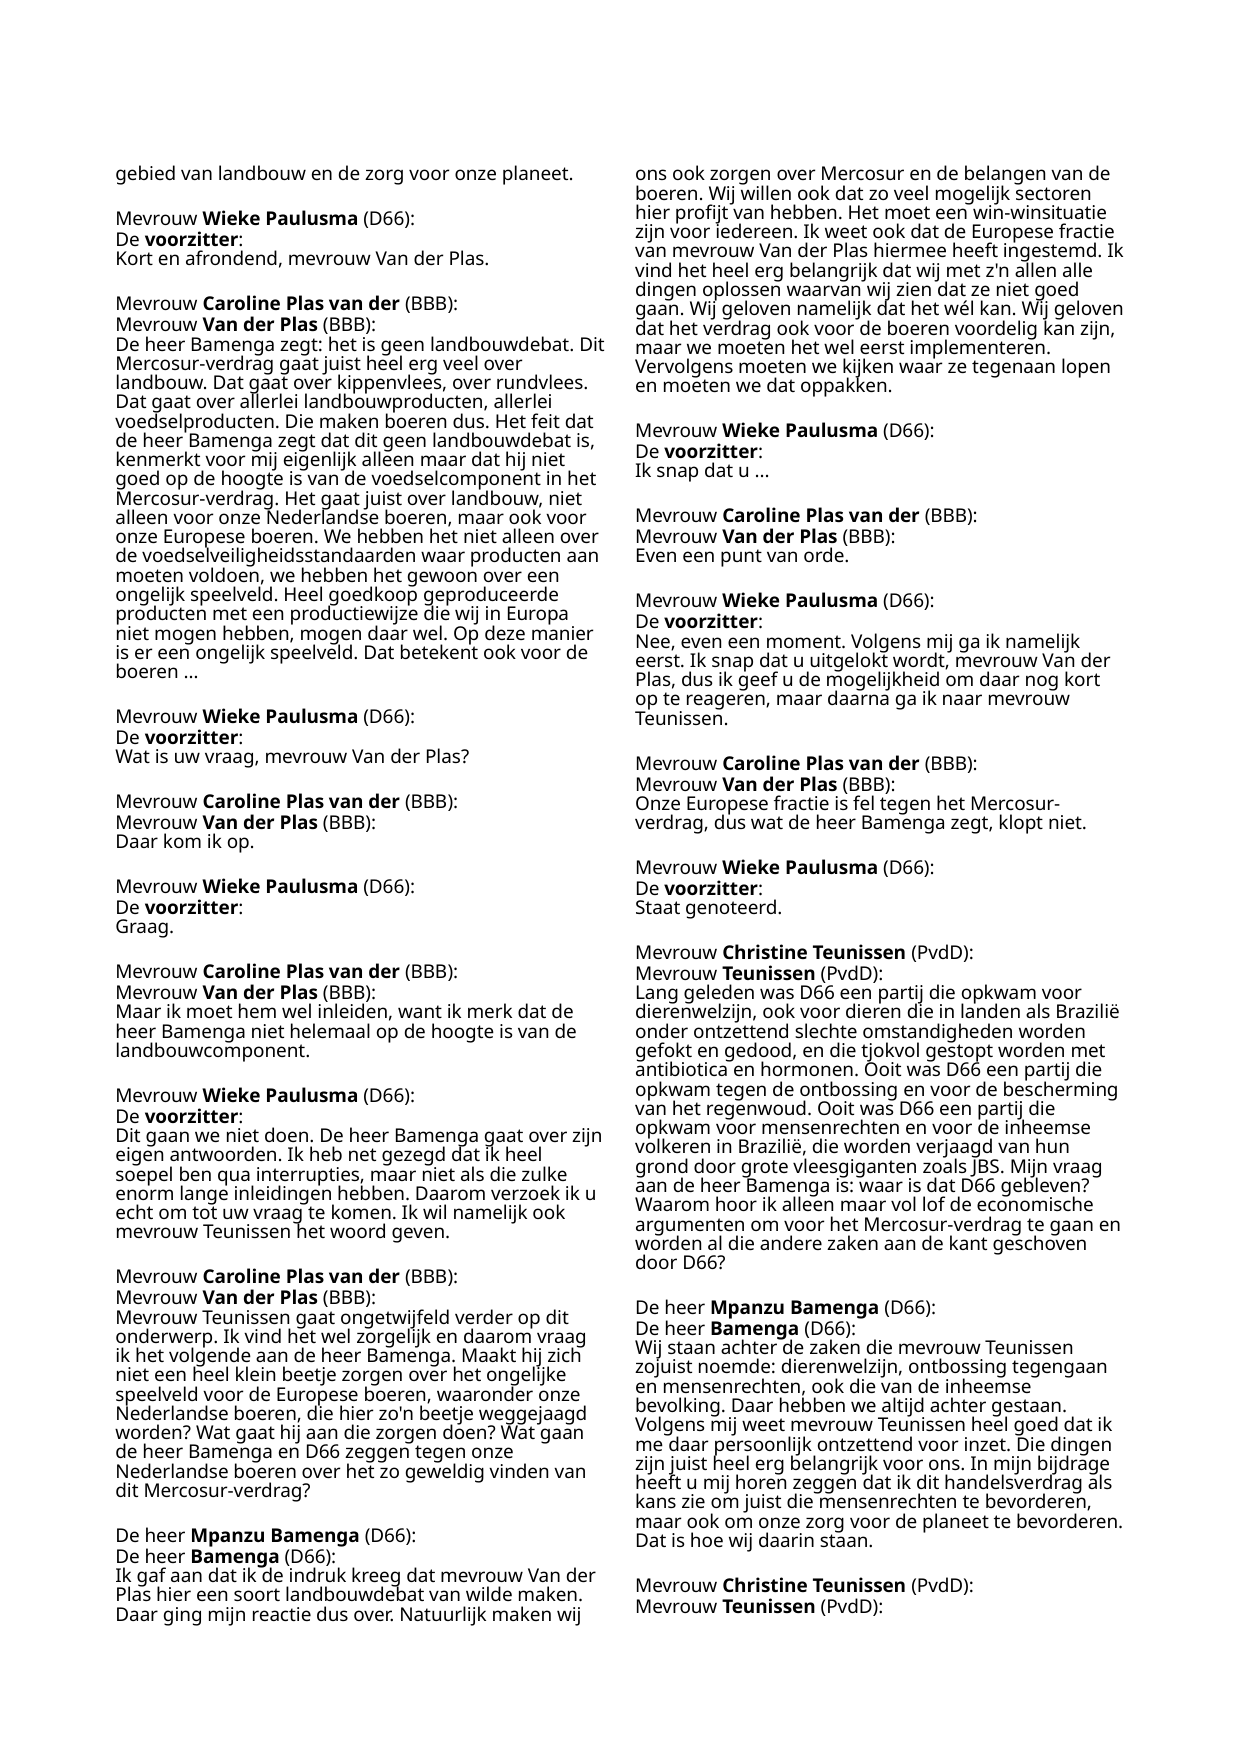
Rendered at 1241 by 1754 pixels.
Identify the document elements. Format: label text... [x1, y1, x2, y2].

text Mevrouw Van der Plas (BBB): [115, 814, 605, 833]
text De voorzitter: [115, 729, 605, 748]
text Mevrouw Caroline Plas van der (BBB): [115, 1264, 605, 1289]
text Mevrouw Teunissen gaat ongetwijfeld verder op dit onderwerp. Ik vind het wel zorgelijk en daarom vraag ik het volgende aan de heer Bamenga. Maakt hij zich niet een heel klein beetje zorgen over het ongelijke speelveld voor de Europese boeren, waaronder onze Nederlandse boeren, die hier zo'n beetje weggejaagd worden? Wat gaat hij aan die zorgen doen? Wat gaan de heer Bamenga en D66 zeggen tegen onze Nederlandse boeren over het zo geweldig vinden van dit Mercosur-verdrag? [115, 1309, 605, 1501]
text Ik gaf aan dat ik de indruk kreeg dat mevrouw Van der Plas hier een soort landbouwdebat van wilde maken. Daar ging mijn reactie dus over. Natuurlijk maken wij [115, 1567, 605, 1625]
text Mevrouw Christine Teunissen (PvdD): [635, 1572, 1125, 1598]
text Maar ik moet hem wel inleiden, want ik merk dat de heer Bamenga niet helemaal op de hoogte is van de landbouwcomponent. [115, 1003, 605, 1061]
text Mevrouw Teunissen (PvdD): [635, 965, 1125, 984]
text De heer Mpanzu Bamenga (D66): [115, 1522, 605, 1548]
text De heer Bamenga (D66): [635, 1320, 1125, 1339]
text Mevrouw Van der Plas (BBB): [115, 316, 605, 336]
text De voorzitter: [635, 613, 1125, 633]
text Mevrouw Caroline Plas van der (BBB): [635, 502, 1125, 528]
text De voorzitter: [115, 899, 605, 918]
text Mevrouw Christine Teunissen (PvdD): [635, 939, 1125, 965]
text Mevrouw Wieke Paulusma (D66): [115, 205, 605, 231]
text De heer Mpanzu Bamenga (D66): [635, 1294, 1125, 1320]
text Mevrouw Van der Plas (BBB): [115, 984, 605, 1003]
text Wat is uw vraag, mevrouw Van der Plas? [115, 748, 605, 767]
text De voorzitter: [635, 443, 1125, 462]
text Mevrouw Van der Plas (BBB): [635, 528, 1125, 547]
text Staat genoteerd. [635, 899, 1125, 918]
text Mevrouw Teunissen (PvdD): [635, 1598, 1125, 1617]
text De voorzitter: [115, 231, 605, 250]
text ons ook zorgen over Mercosur en de belangen van de boeren. Wij willen ook dat zo veel mogelijk sectoren hier profijt van hebben. Het moet een win-winsituatie zijn voor iedereen. Ik weet ook dat de Europese fractie van mevrouw Van der Plas hiermee heeft ingestemd. Ik vind het heel erg belangrijk dat wij met z'n allen alle dingen oplossen waarvan wij zien dat ze niet goed gaan. Wij geloven namelijk dat het wél kan. Wij geloven dat het verdrag ook voor de boeren voordelig kan zijn, maar we moeten het wel eerst implementeren. Vervolgens moeten we kijken waar ze tegenaan lopen en moeten we dat oppakken. [635, 165, 1125, 397]
text Graag. [115, 918, 605, 938]
text Mevrouw Caroline Plas van der (BBB): [115, 788, 605, 814]
text Mevrouw Wieke Paulusma (D66): [115, 1082, 605, 1108]
text De heer Bamenga zegt: het is geen landbouwdebat. Dit Mercosur-verdrag gaat juist heel erg veel over landbouw. Dat gaat over kippenvlees, over rundvlees. Dat gaat over allerlei landbouwproducten, allerlei voedselproducten. Die maken boeren dus. Het feit dat de heer Bamenga zegt dat dit geen landbouwdebat is, kenmerkt voor mij eigenlijk alleen maar dat hij niet goed op de hoogte is van de voedselcomponent in het Mercosur-verdrag. Het gaat juist over landbouw, niet alleen voor onze Nederlandse boeren, maar ook voor onze Europese boeren. We hebben het niet alleen over de voedselveiligheidsstandaarden waar producten aan moeten voldoen, we hebben het gewoon over een ongelijk speelveld. Heel goedkoop geproduceerde producten met een productiewijze die wij in Europa niet mogen hebben, mogen daar wel. Op deze manier is er een ongelijk speelveld. Dat betekent ook voor de boeren … [115, 336, 605, 682]
text Mevrouw Wieke Paulusma (D66): [635, 854, 1125, 880]
text Wij staan achter de zaken die mevrouw Teunissen zojuist noemde: dierenwelzijn, ontbossing tegengaan en mensenrechten, ook die van de inheemse bevolking. Daar hebben we altijd achter gestaan. Volgens mij weet mevrouw Teunissen heel goed dat ik me daar persoonlijk ontzettend voor inzet. Die dingen zijn juist heel erg belangrijk voor ons. In mijn bijdrage heeft u mij horen zeggen dat ik dit handelsverdrag als kans zie om juist die mensenrechten te bevorderen, maar ook om onze zorg voor de planeet te bevorderen. Dat is hoe wij daarin staan. [635, 1339, 1125, 1551]
text Even een punt van orde. [635, 547, 1125, 567]
text De voorzitter: [635, 880, 1125, 899]
text Mevrouw Wieke Paulusma (D66): [115, 873, 605, 899]
text Lang geleden was D66 een partij die opkwam voor dierenwelzijn, ook voor dieren die in landen als Brazilië onder ontzettend slechte omstandigheden worden gefokt en gedood, en die tjokvol gestopt worden met antibiotica en hormonen. Ooit was D66 een partij die opkwam tegen de ontbossing en voor de bescherming van het regenwoud. Ooit was D66 een partij die opkwam voor mensenrechten en voor de inheemse volkeren in Brazilië, die worden verjaagd van hun grond door grote vleesgiganten zoals JBS. Mijn vraag aan de heer Bamenga is: waar is dat D66 gebleven? Waarom hoor ik alleen maar vol lof de economische argumenten om voor het Mercosur-verdrag te gaan en worden al die andere zaken aan de kant geschoven door D66? [635, 984, 1125, 1273]
text Daar kom ik op. [115, 833, 605, 853]
text Mevrouw Wieke Paulusma (D66): [115, 703, 605, 729]
text De heer Bamenga (D66): [115, 1548, 605, 1567]
text Mevrouw Van der Plas (BBB): [115, 1289, 605, 1309]
text Mevrouw Caroline Plas van der (BBB): [115, 958, 605, 984]
text Mevrouw Caroline Plas van der (BBB): [635, 750, 1125, 776]
text Mevrouw Van der Plas (BBB): [635, 776, 1125, 795]
text gebied van landbouw en de zorg voor onze planeet. [115, 165, 605, 184]
text De voorzitter: [115, 1108, 605, 1127]
text Nee, even een moment. Volgens mij ga ik namelijk eerst. Ik snap dat u uitgelokt wordt, mevrouw Van der Plas, dus ik geef u de mogelijkheid om daar nog kort op te reageren, maar daarna ga ik naar mevrouw Teunissen. [635, 633, 1125, 729]
text Kort en afrondend, mevrouw Van der Plas. [115, 250, 605, 270]
text Mevrouw Wieke Paulusma (D66): [635, 588, 1125, 613]
text Onze Europese fractie is fel tegen het Mercosur-verdrag, dus wat de heer Bamenga zegt, klopt niet. [635, 795, 1125, 833]
text Dit gaan we niet doen. De heer Bamenga gaat over zijn eigen antwoorden. Ik heb net gezegd dat ik heel soepel ben qua interrupties, maar niet als die zulke enorm lange inleidingen hebben. Daarom verzoek ik u echt om tot uw vraag te komen. Ik wil namelijk ook mevrouw Teunissen het woord geven. [115, 1127, 605, 1243]
text Mevrouw Caroline Plas van der (BBB): [115, 291, 605, 316]
text Mevrouw Wieke Paulusma (D66): [635, 417, 1125, 443]
text Ik snap dat u ... [635, 462, 1125, 482]
